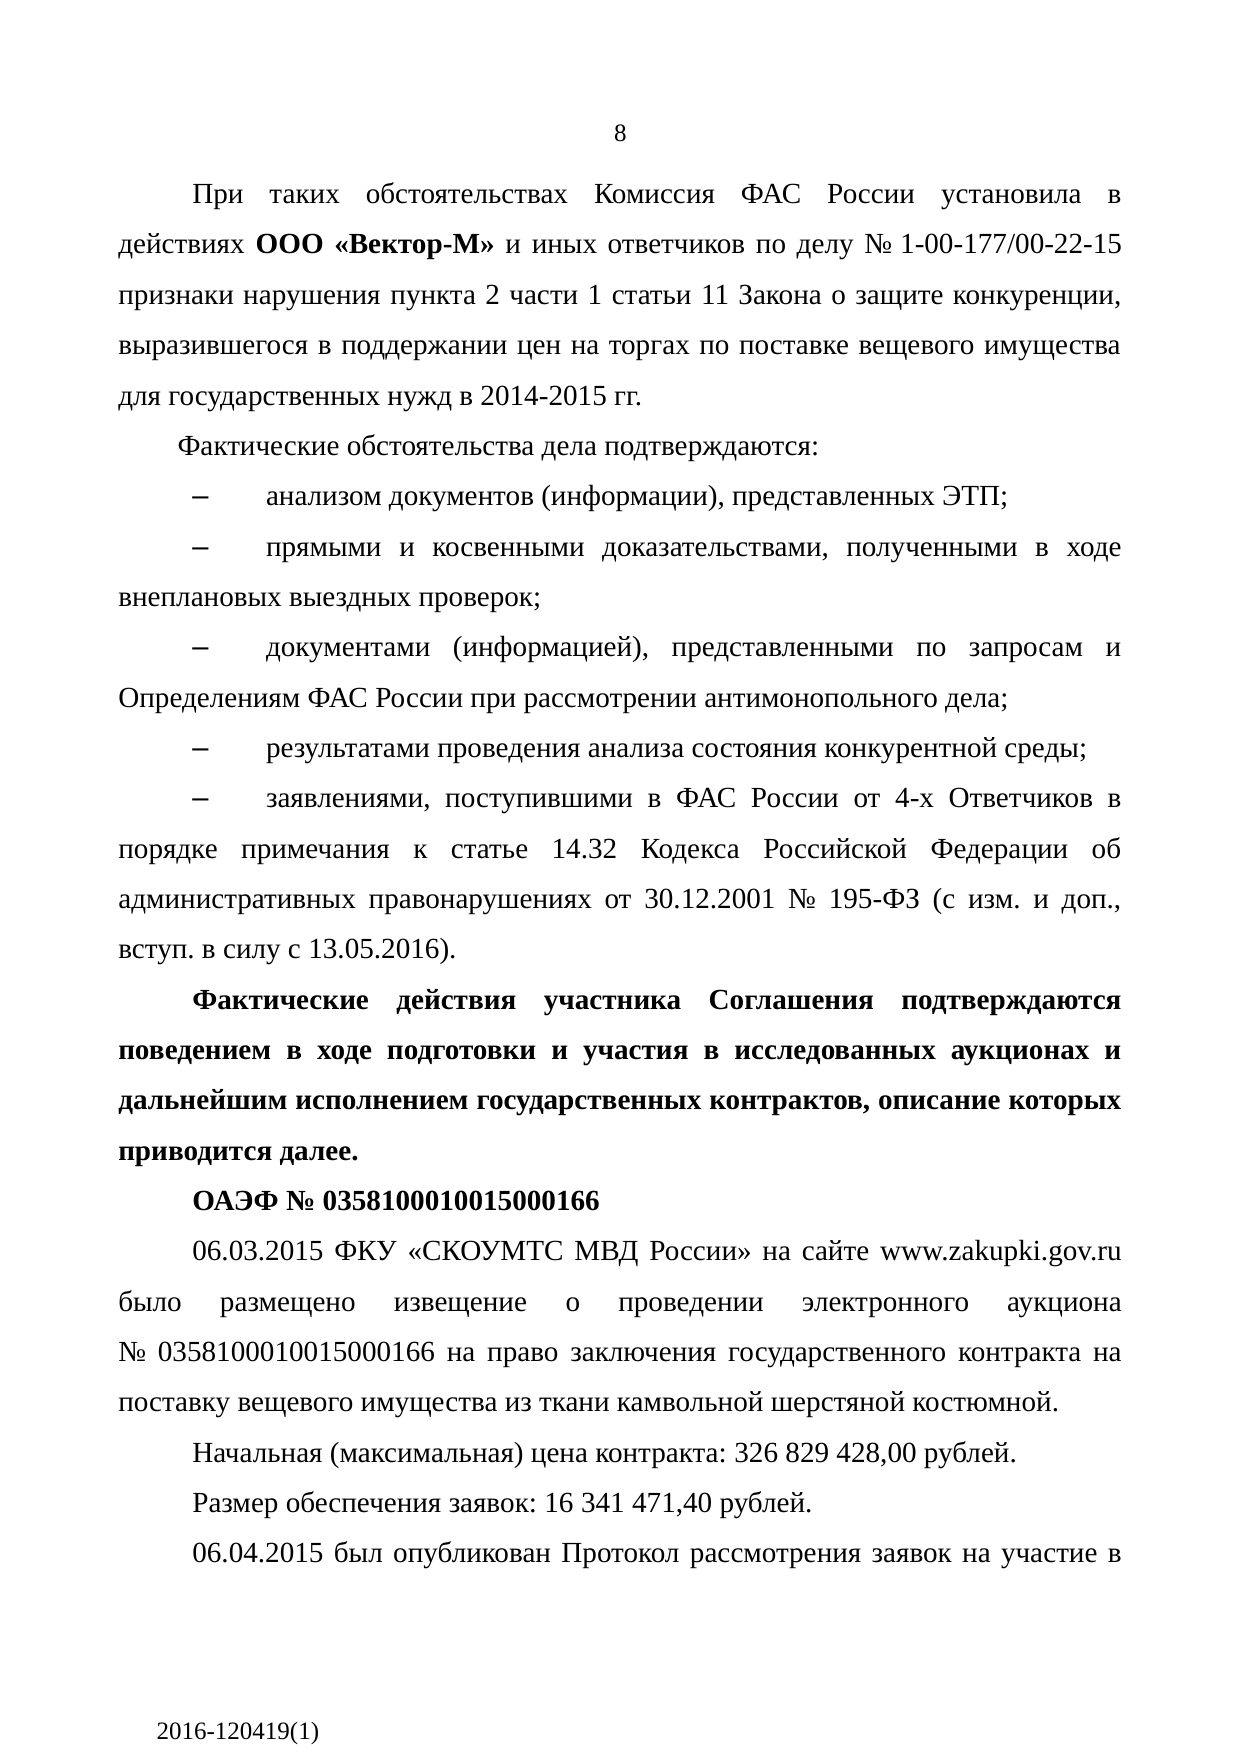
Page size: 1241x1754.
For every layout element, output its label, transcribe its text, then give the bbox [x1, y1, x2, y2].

text 06.03.2015 ФКУ «СКОУМТС МВД России» на сайте www.zakupki.gov.ru было размещено извещение о проведении электронного аукциона № 0358100010015000166 на право заключения государственного контракта на поставку вещевого имущества из ткани камвольной шерстяной костюмной. [118, 1233, 1122, 1418]
text При таких обстоятельствах Комиссия ФАС России установила в действиях ООО «Вектор-М» и иных ответчиков по делу № 1-00-177/00-22-15 признаки нарушения пункта 2 части 1 статьи 11 Закона о защите конкуренции, выразившегося в поддержании цен на торгах по поставке вещевого имущества для государственных нужд в 2014-2015 гг. [118, 176, 1122, 411]
text Размер обеспечения заявок: 16 341 471,40 рублей. [118, 1485, 1122, 1518]
list прямыми и косвенными доказательствами, полученными в ходе внеплановых выездных проверок; [118, 529, 1122, 613]
list заявлениями, поступившими в ФАС России от 4-х Ответчиков в порядке примечания к статье 14.32 Кодекса Российской Федерации об административных правонарушениях от 30.12.2001 № 195-ФЗ (с изм. и доп., вступ. в силу с 13.05.2016). [118, 781, 1122, 965]
list результатами проведения анализа состояния конкурентной среды; [118, 730, 1122, 764]
text ОАЭФ № 0358100010015000166 [118, 1183, 1122, 1217]
text 06.04.2015 был опубликован Протокол рассмотрения заявок на участие в [118, 1535, 1122, 1569]
text Фактические обстоятельства дела подтверждаются: [118, 428, 1122, 461]
list анализом документов (информации), представленных ЭТП; [118, 478, 1122, 512]
list документами (информацией), представленными по запросам и Определениям ФАС России при рассмотрении антимонопольного дела; [118, 629, 1122, 713]
text Фактические действия участника Соглашения подтверждаются поведением в ходе подготовки и участия в исследованных аукционах и дальнейшим исполнением государственных контрактов, описание которых приводится далее. [118, 982, 1122, 1166]
text Начальная (максимальная) цена контракта: 326 829 428,00 рублей. [118, 1435, 1122, 1468]
